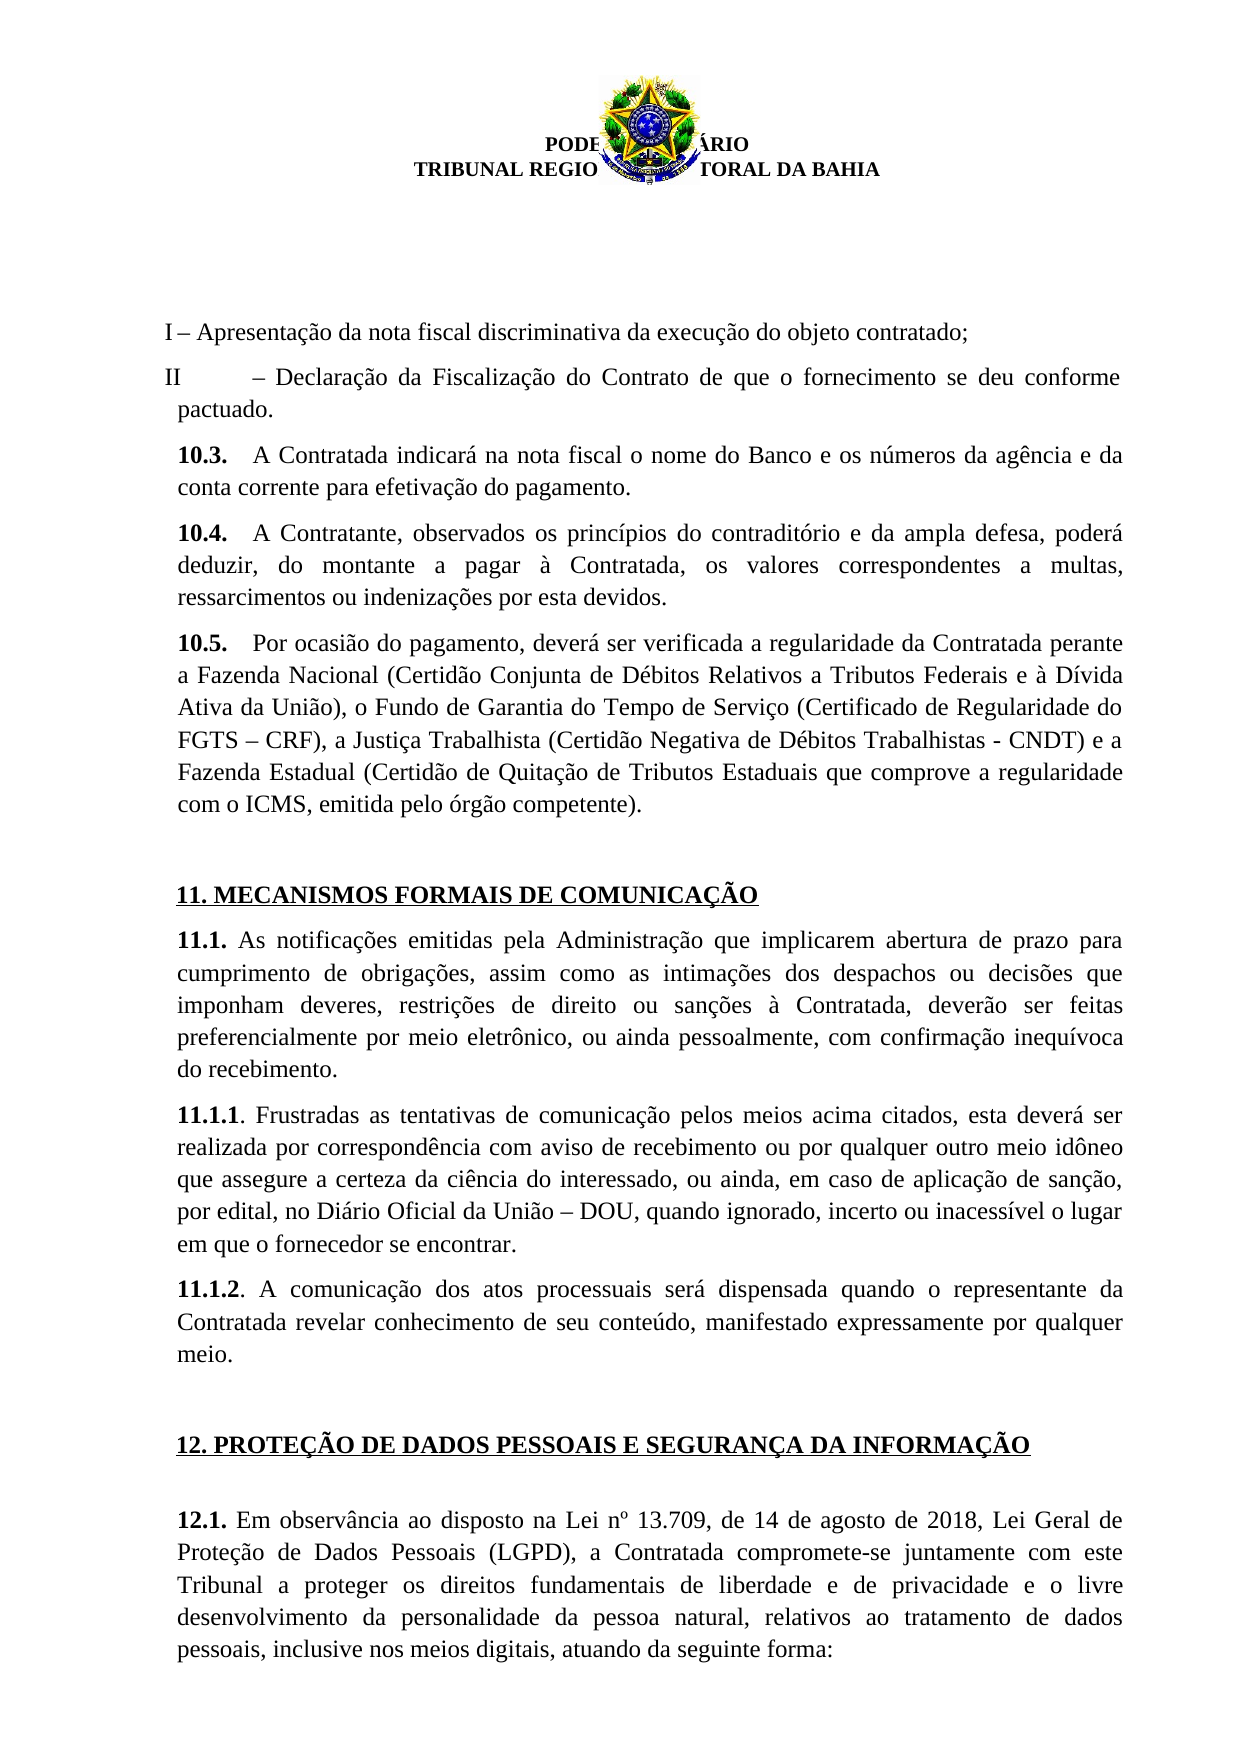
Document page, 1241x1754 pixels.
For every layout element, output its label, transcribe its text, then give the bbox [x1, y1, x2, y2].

list A Contratada indicará na nota fiscal o nome do Banco e os números da agência e da conta corrente para efetivação do pagamento. [177, 440, 1124, 501]
subtitle PROTEÇÃO DE DADOS PESSOAIS E SEGURANÇA DA INFORMAÇÃO [176, 1430, 1126, 1458]
list – Apresentação da nota fiscal discriminativa da execução do objeto contratado; [164, 317, 1122, 346]
subtitle MECANISMOS FORMAIS DE COMUNICAÇÃO [176, 880, 1126, 909]
text 12.1. Em observância ao disposto na Lei nº 13.709, de 14 de agosto de 2018, Lei Geral de Proteção de Dados Pessoais (LGPD), a Contratada compromete-se juntamente com este Tribunal a proteger os direitos fundamentais de liberdade e de privacidade e o livre desenvolvimento da personalidade da pessoa natural, relativos ao tratamento de dados pessoais, inclusive nos meios digitais, atuando da seguinte forma: [177, 1505, 1124, 1663]
text 11.1.1. Frustradas as tentativas de comunicação pelos meios acima citados, esta deverá ser realizada por correspondência com aviso de recebimento ou por qualquer outro meio idôneo que assegure a certeza da ciência do interessado, ou ainda, em caso de aplicação de sanção, por edital, no Diário Oficial da União – DOU, quando ignorado, incerto ou inacessível o lugar em que o fornecedor se encontrar. [177, 1100, 1124, 1257]
text 11.1. As notificações emitidas pela Administração que implicarem abertura de prazo para cumprimento de obrigações, assim como as intimações dos despachos ou decisões que imponham deveres, restrições de direito ou sanções à Contratada, deverão ser feitas preferencialmente por meio eletrônico, ou ainda pessoalmente, com confirmação inequívoca do recebimento. [177, 925, 1124, 1083]
list – Declaração da Fiscalização do Contrato de que o fornecimento se deu conforme pactuado. [164, 362, 1122, 423]
list A Contratante, observados os princípios do contraditório e da ampla defesa, poderá deduzir, do montante a pagar à Contratada, os valores correspondentes a multas, ressarcimentos ou indenizações por esta devidos. [177, 518, 1124, 611]
text 11.1.2. A comunicação dos atos processuais será dispensada quando o representante da Contratada revelar conhecimento de seu conteúdo, manifestado expressamente por qualquer meio. [177, 1274, 1124, 1367]
list Por ocasião do pagamento, deverá ser verificada a regularidade da Contratada perante a Fazenda Nacional (Certidão Conjunta de Débitos Relativos a Tributos Federais e à Dívida Ativa da União), o Fundo de Garantia do Tempo de Serviço (Certificado de Regularidade do FGTS – CRF), a Justiça Trabalhista (Certidão Negativa de Débitos Trabalhistas - CNDT) e a Fazenda Estadual (Certidão de Quitação de Tributos Estaduais que comprove a regularidade com o ICMS, emitida pelo órgão competente). [177, 628, 1124, 818]
